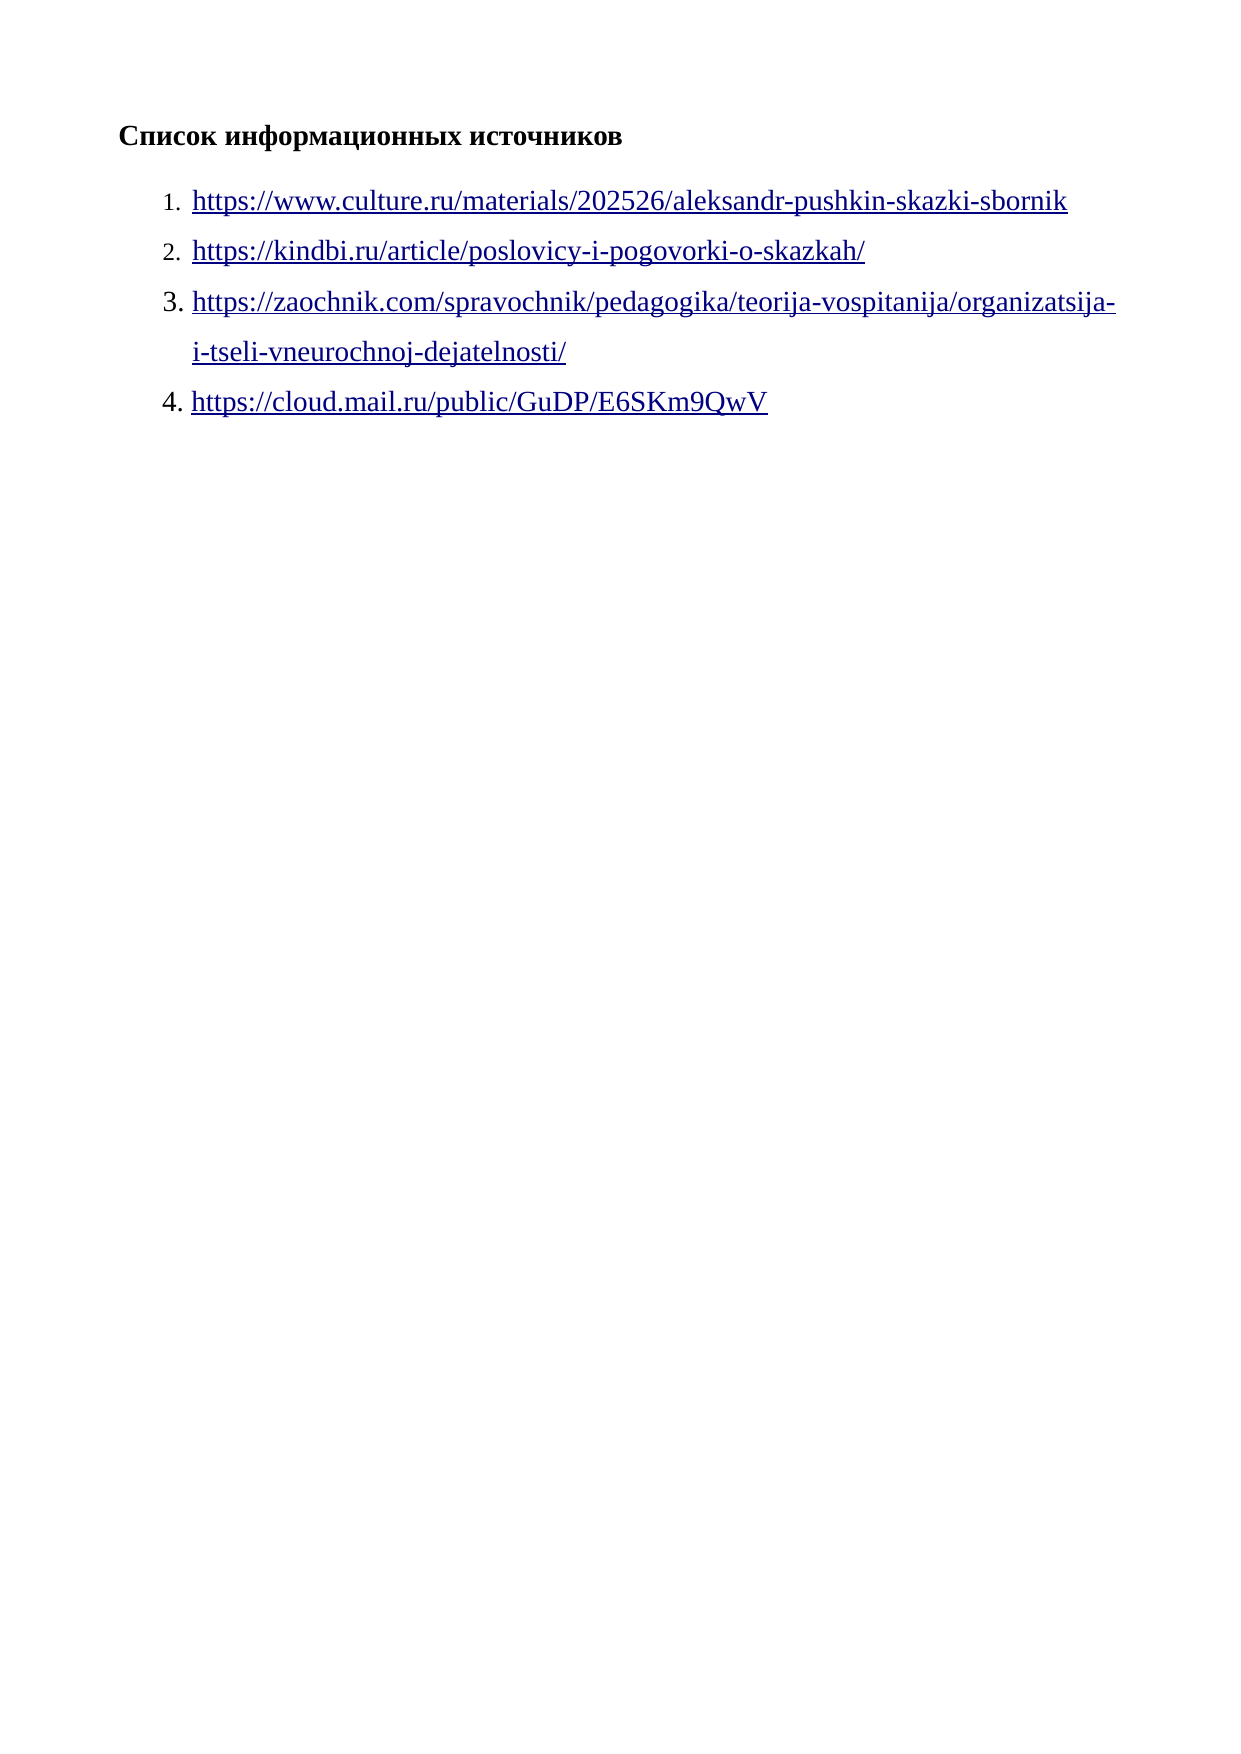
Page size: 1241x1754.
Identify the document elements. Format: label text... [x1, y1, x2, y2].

text Список информационных источников [118, 118, 1122, 152]
list https://www.culture.ru/materials/202526/aleksandr-pushkin-skazki-sbornik [162, 183, 1122, 217]
list https://kindbi.ru/article/poslovicy-i-pogovorki-o-skazkah/ [162, 233, 1122, 267]
text 4. https://cloud.mail.ru/public/GuDP/E6SKm9QwV [118, 384, 1122, 418]
list https://zaochnik.com/spravochnik/pedagogika/teorija-vospitanija/organizatsija-i-tseli-vneurochnoj-dejatelnosti/ [162, 284, 1122, 367]
